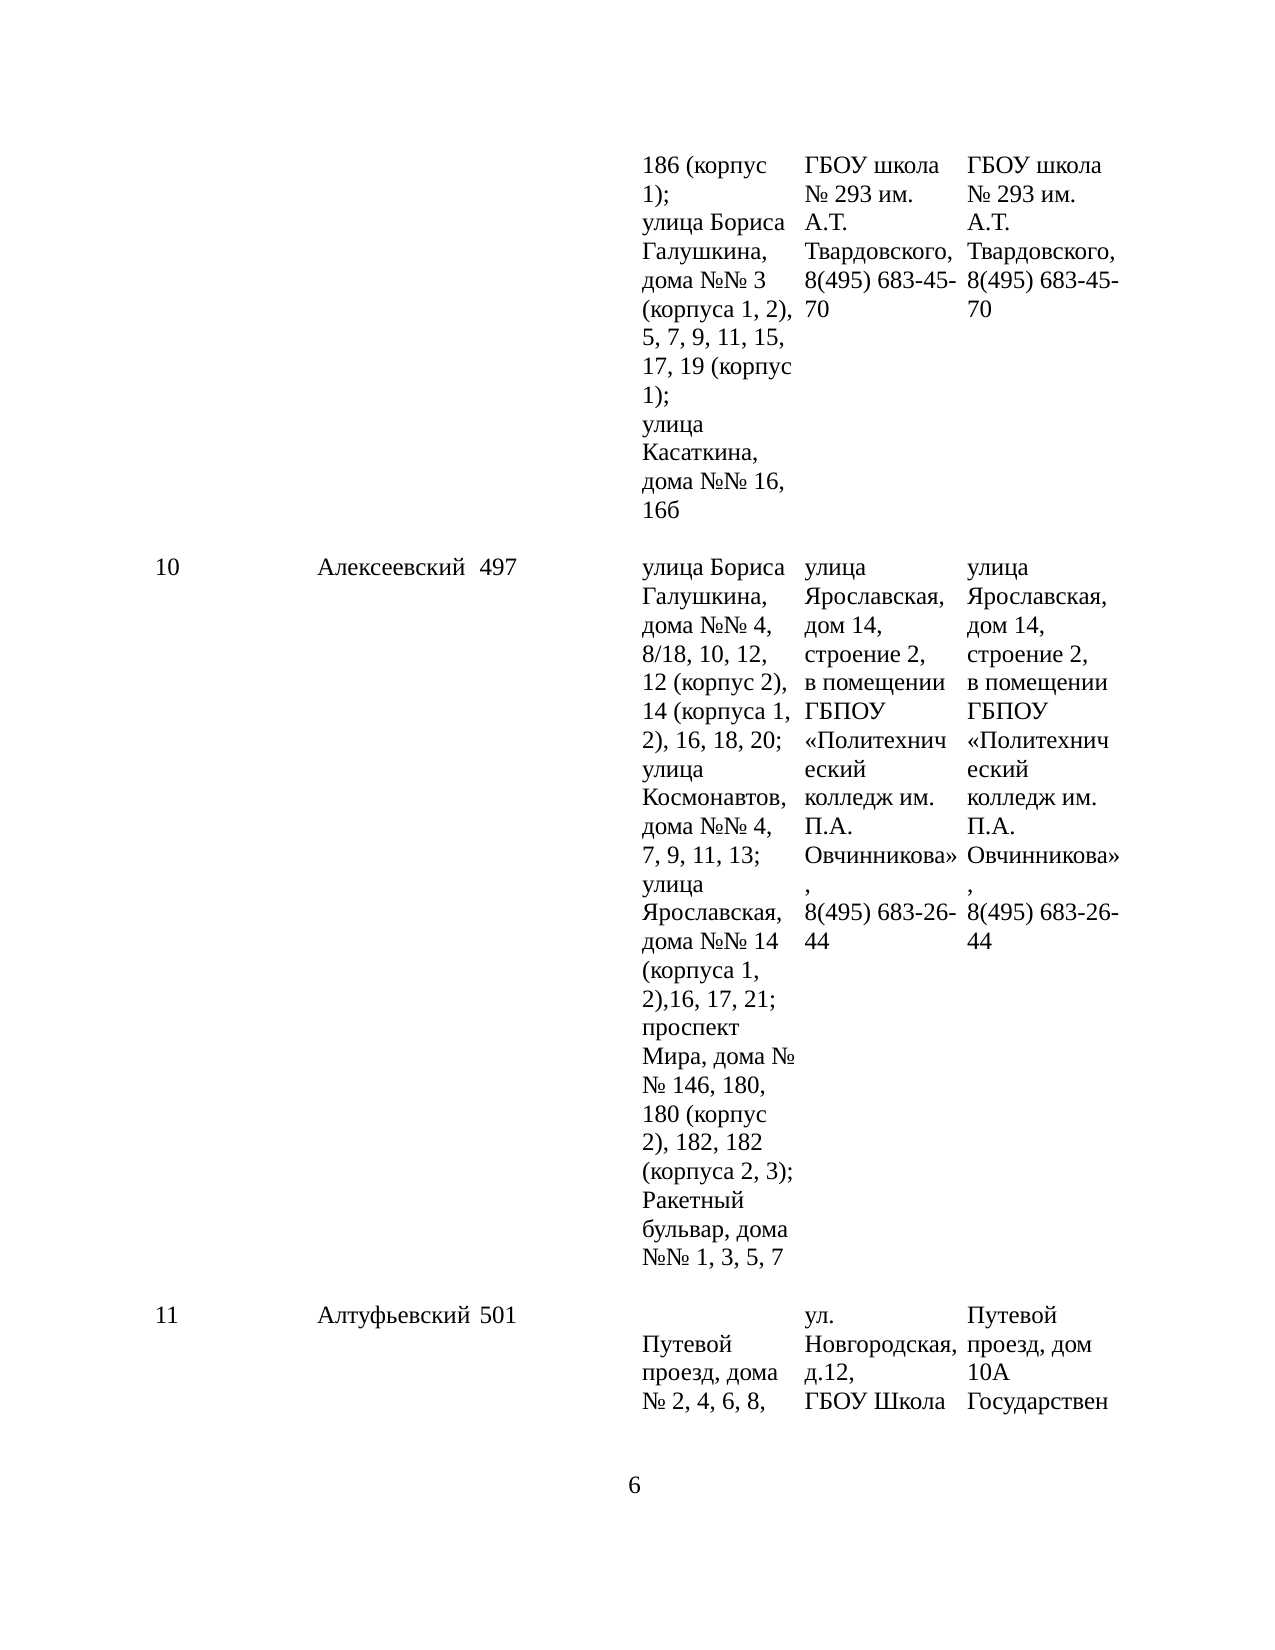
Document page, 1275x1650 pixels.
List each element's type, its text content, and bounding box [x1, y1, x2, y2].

table_cell 10 [150, 553, 312, 1300]
table_cell Путевой проезд, дом 10А Государствен [963, 1300, 1125, 1415]
table_cell улица Бориса Галушкина, дома №№ 4, 8/18, 10, 12, 12 (корпус 2), 14 (корпуса 1, 2), 16, 18, 20; улица Космонавтов, дома №№ 4, 7, 9, 11, 13; улица Ярославская, дома №№ 14 (корпуса 1, 2),16, 17, 21; проспект Мира, дома №№ 146, 180, 180 (корпус 2), 182, 182 (корпуса 2, 3); Ракетный бульвар, дома №№ 1, 3, 5, 7 [638, 553, 800, 1300]
table_cell [150, 150, 312, 552]
table_cell 497 [475, 553, 637, 1300]
table_cell Алексеевский [313, 553, 475, 1300]
table_cell Путевой проезд, дома № 2, 4, 6, 8, [638, 1300, 800, 1415]
table_cell [313, 150, 475, 552]
table_cell ГБОУ школа № 293 им. А.Т. Твардовского, 8(495) 683-45-70 [800, 150, 962, 552]
table_cell улица Ярославская, дом 14, строение 2, в помещении ГБПОУ «Политехнический колледж им. П.А. Овчинникова», 8(495) 683-26-44 [800, 553, 962, 1300]
table_cell 186 (корпус 1); улица Бориса Галушкина, дома №№ 3 (корпуса 1, 2), 5, 7, 9, 11, 15, 17, 19 (корпус 1); улица Касаткина, дома №№ 16, 16б [638, 150, 800, 552]
table_cell улица Ярославская, дом 14, строение 2, в помещении ГБПОУ «Политехнический колледж им. П.А. Овчинникова», 8(495) 683-26-44 [963, 553, 1125, 1300]
table_cell ГБОУ школа № 293 им. А.Т. Твардовского, 8(495) 683-45-70 [963, 150, 1125, 552]
table_cell ул. Новгородская, д.12, ГБОУ Школа [800, 1300, 962, 1415]
table_cell 11 [150, 1300, 312, 1415]
table_cell [475, 150, 637, 552]
table_cell 501 [475, 1300, 637, 1415]
table_cell Алтуфьевский [313, 1300, 475, 1415]
